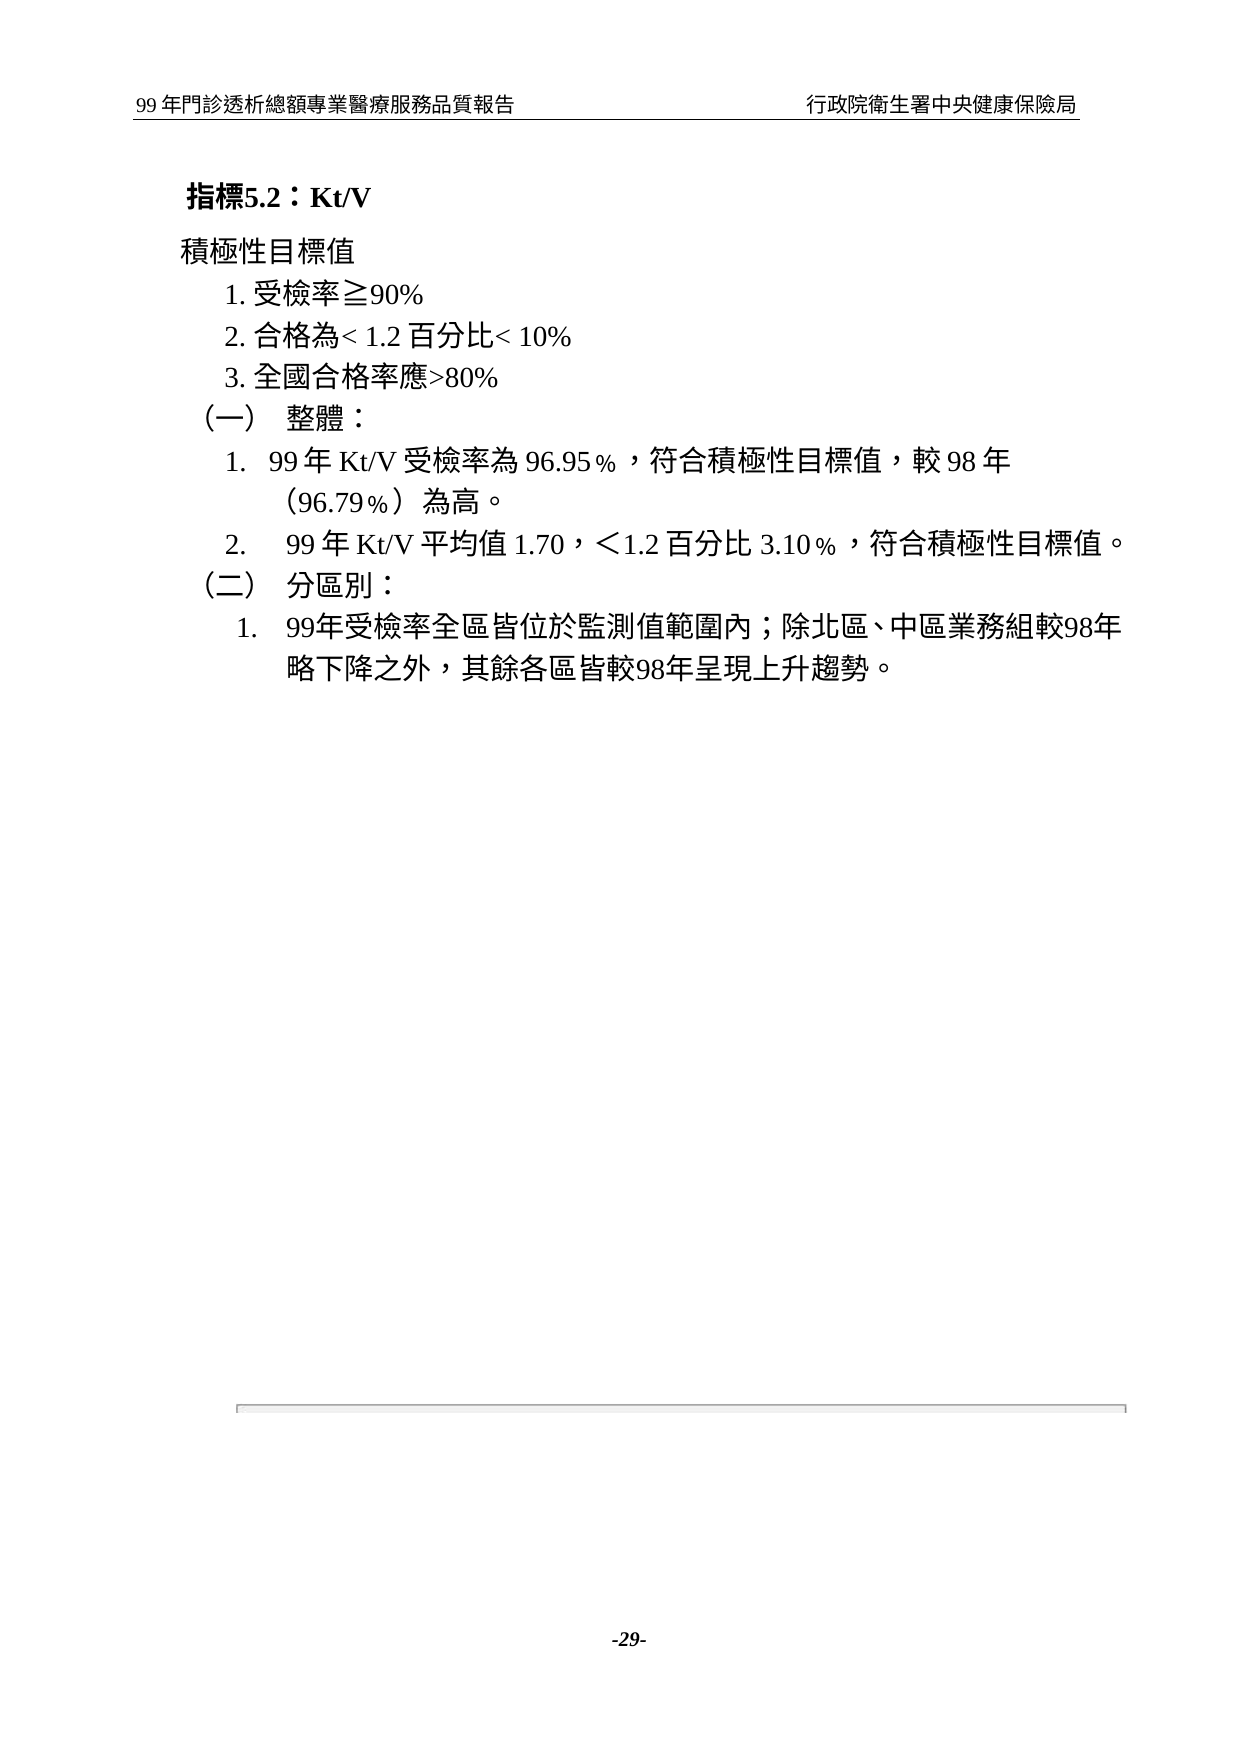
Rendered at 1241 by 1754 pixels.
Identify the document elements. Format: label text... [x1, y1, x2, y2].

text 指標5.2：Kt/V [186, 169, 1122, 217]
list 99年受檢率全區皆位於監測值範圍內；除北區、中區業務組較98年略下降之外，其餘各區皆較98年呈現上升趨勢。 [236, 604, 1122, 688]
text 積極性目標值 [136, 229, 1122, 271]
picture [236, 1403, 1128, 1413]
list 99年Kt/V平均值1.70，＜1.2百分比 3.10﹪，符合積極性目標值。 [224, 521, 1122, 563]
text 2. 合格為< 1.2百分比< 10% [209, 313, 1122, 354]
text 3. 全國合格率應>80% [209, 354, 1122, 396]
list 分區別： [186, 563, 1122, 604]
text 1. 受檢率≧90% [209, 271, 1122, 313]
list 整體： [186, 396, 1122, 438]
list 99年Kt/V受檢率為96.95﹪，符合積極性目標值，較98年（96.79﹪）為高。 [224, 438, 1122, 521]
